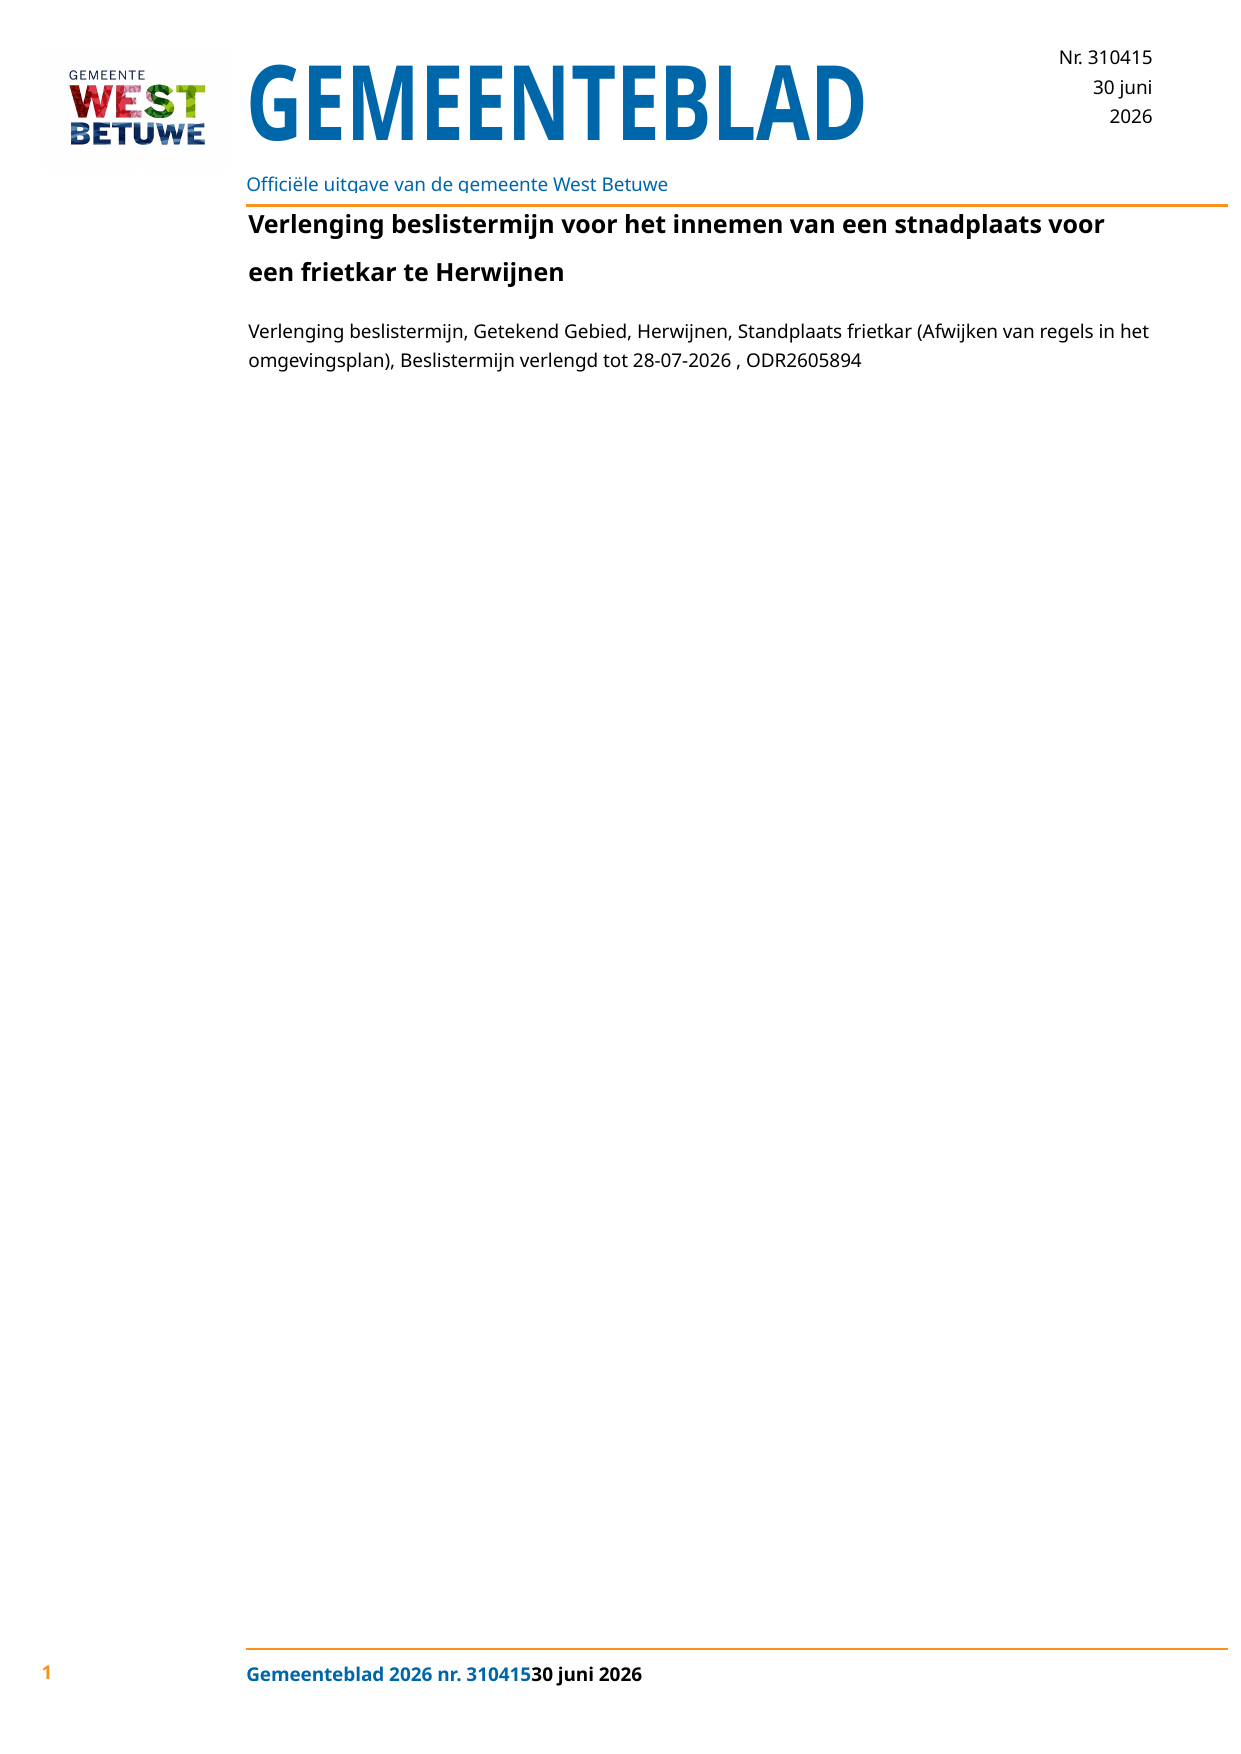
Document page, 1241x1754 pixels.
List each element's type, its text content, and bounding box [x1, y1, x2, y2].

text Verlenging beslistermijn voor het innemen van een stnadplaats voor een frietkar te Herwijnen [248, 207, 1152, 288]
picture [41, 47, 231, 172]
text Verlenging beslistermijn, Getekend Gebied, Herwijnen, Standplaats frietkar (Afwijken van regels in het omgevingsplan), Beslistermijn verlengd tot 28-07-2026 , ODR2605894 [248, 318, 1152, 373]
